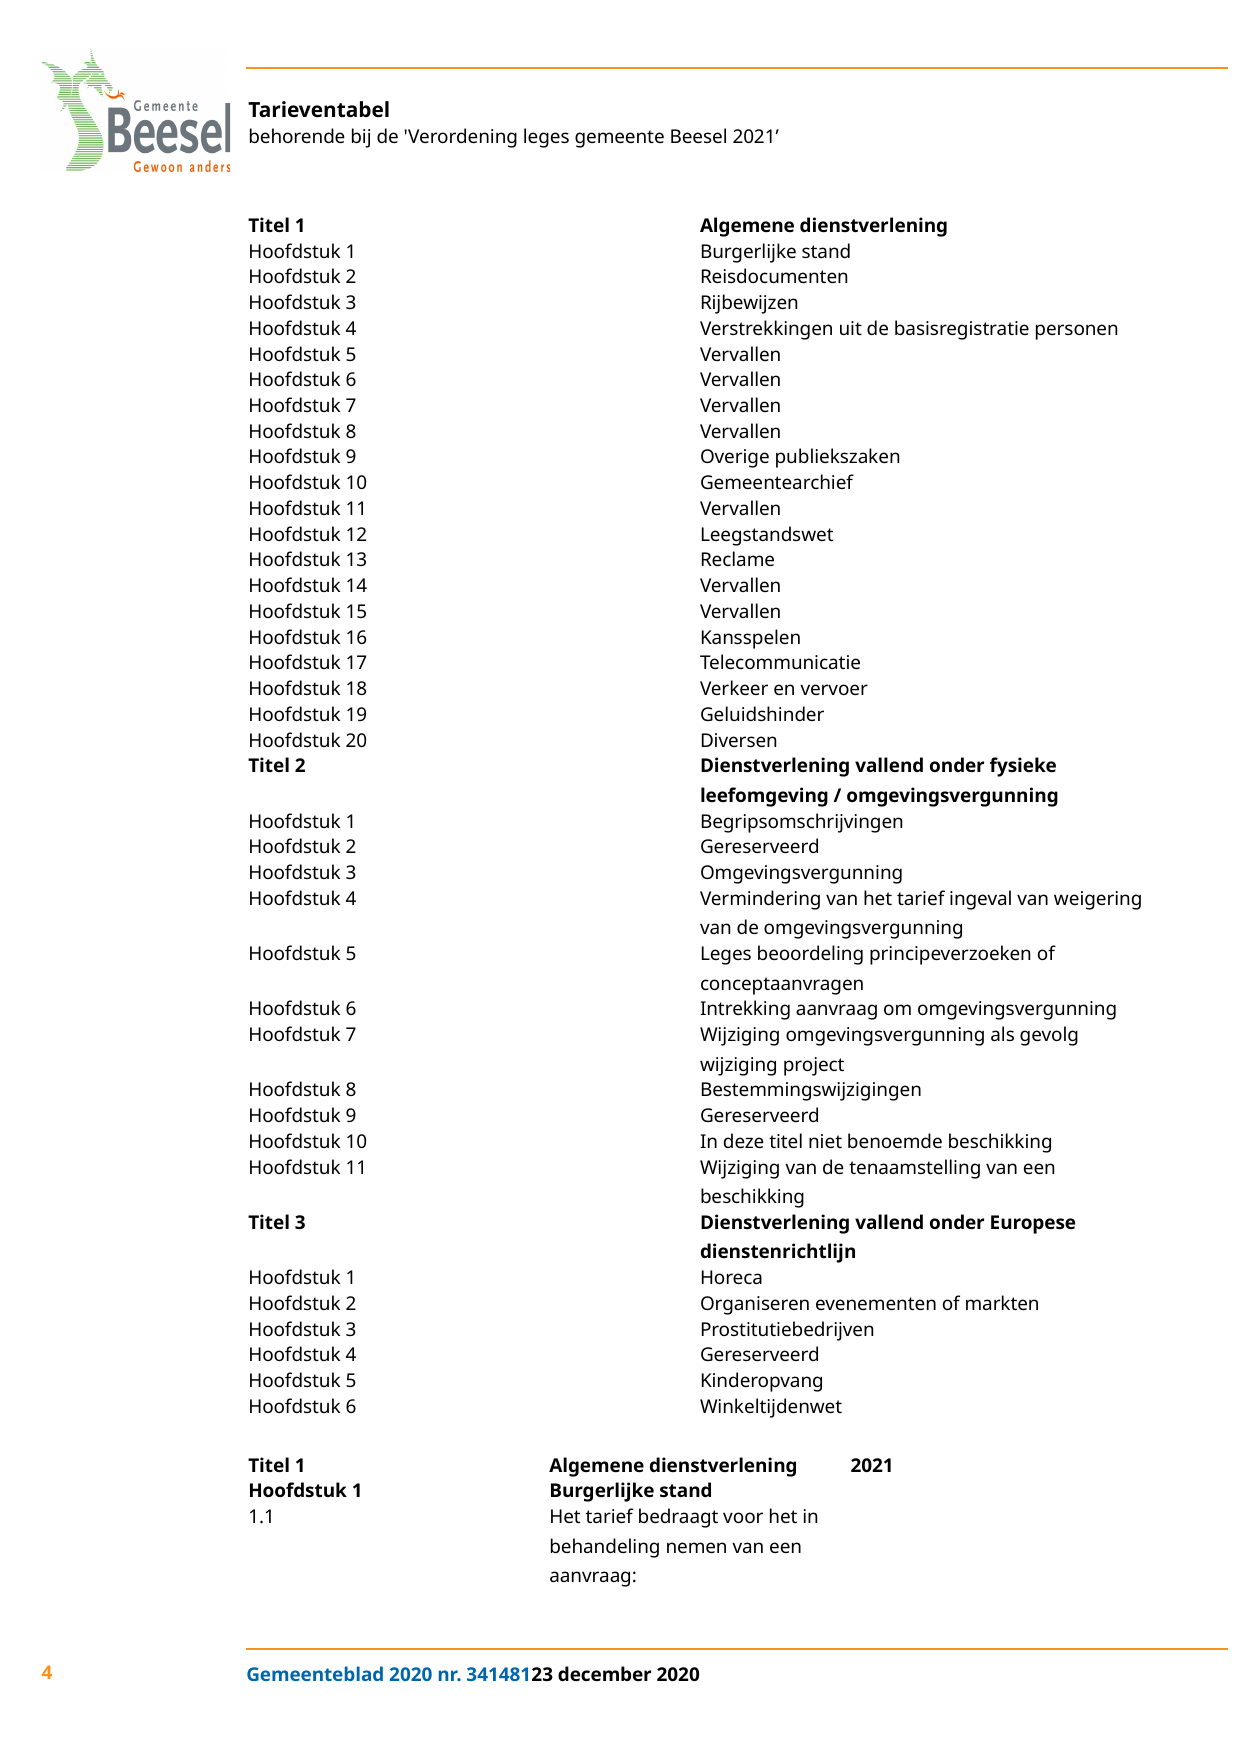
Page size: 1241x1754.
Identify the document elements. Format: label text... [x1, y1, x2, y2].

table_cell Gemeentearchief [700, 470, 1152, 495]
table_cell Titel 3 [248, 1209, 700, 1264]
table_cell Hoofdstuk 14 [248, 573, 700, 598]
table_cell Hoofdstuk 5 [248, 341, 700, 367]
table_cell Verstrekkingen uit de basisregistratie personen [700, 315, 1152, 341]
table_cell Hoofdstuk 1 [248, 1265, 700, 1290]
table_cell Hoofdstuk 2 [248, 264, 700, 289]
table_cell Winkeltijdenwet [700, 1393, 1152, 1419]
table_cell Hoofdstuk 6 [248, 1393, 700, 1419]
table_cell Burgerlijke stand [549, 1478, 850, 1503]
table_cell Vervallen [700, 367, 1152, 392]
table_cell [850, 1478, 1152, 1503]
table_cell Hoofdstuk 1 [248, 238, 700, 264]
table_cell Hoofdstuk 11 [248, 1154, 700, 1209]
table_cell Geluidshinder [700, 701, 1152, 727]
table_cell Hoofdstuk 5 [248, 940, 700, 996]
table_cell Reclame [700, 547, 1152, 572]
table_cell Vervallen [700, 598, 1152, 624]
table_cell Vermindering van het tarief ingeval van weigering van de omgevingsvergunning [700, 885, 1152, 940]
table_cell Hoofdstuk 10 [248, 1128, 700, 1154]
table_cell Hoofdstuk 4 [248, 315, 700, 341]
table_cell Intrekking aanvraag om omgevingsvergunning [700, 996, 1152, 1021]
table_cell Leegstandswet [700, 521, 1152, 547]
table_cell Hoofdstuk 17 [248, 650, 700, 675]
table_cell Gereserveerd [700, 1342, 1152, 1367]
table_cell Hoofdstuk 8 [248, 418, 700, 444]
table_cell Hoofdstuk 10 [248, 470, 700, 495]
table_cell Leges beoordeling principeverzoeken of conceptaanvragen [700, 940, 1152, 996]
table_cell Hoofdstuk 5 [248, 1368, 700, 1393]
table_cell Titel 2 [248, 753, 700, 808]
table_cell Diversen [700, 727, 1152, 752]
table_cell Hoofdstuk 20 [248, 727, 700, 752]
table_cell Hoofdstuk 3 [248, 859, 700, 885]
table_cell Hoofdstuk 12 [248, 521, 700, 547]
table_cell Hoofdstuk 6 [248, 367, 700, 392]
table_cell Hoofdstuk 9 [248, 1103, 700, 1128]
table_cell Hoofdstuk 16 [248, 624, 700, 649]
table_cell Verkeer en vervoer [700, 675, 1152, 701]
table_cell Dienstverlening vallend onder fysieke leefomgeving / omgevingsvergunning [700, 753, 1152, 808]
table_cell Kansspelen [700, 624, 1152, 649]
table_header Algemene dienstverlening [700, 212, 1152, 238]
table_cell Reisdocumenten [700, 264, 1152, 289]
table_cell Overige publiekszaken [700, 444, 1152, 469]
table_cell Hoofdstuk 7 [248, 1021, 700, 1077]
table_cell Hoofdstuk 2 [248, 1290, 700, 1316]
table_cell Kinderopvang [700, 1368, 1152, 1393]
table_cell Hoofdstuk 8 [248, 1077, 700, 1102]
table_cell Wijziging van de tenaamstelling van een beschikking [700, 1154, 1152, 1209]
table_cell In deze titel niet benoemde beschikking [700, 1128, 1152, 1154]
table_cell Wijziging omgevingsvergunning als gevolg wijziging project [700, 1021, 1152, 1077]
table_cell Vervallen [700, 392, 1152, 418]
text Tarieventabel [248, 95, 1152, 123]
table_cell Het tarief bedraagt voor het in behandeling nemen van een aanvraag: [549, 1503, 850, 1588]
table_cell [850, 1503, 1152, 1588]
table_cell Bestemmingswijzigingen [700, 1077, 1152, 1102]
table_cell Rijbewijzen [700, 289, 1152, 315]
table_cell Hoofdstuk 3 [248, 289, 700, 315]
table_cell Hoofdstuk 4 [248, 1342, 700, 1367]
table_cell Hoofdstuk 1 [248, 1478, 549, 1503]
table_cell Hoofdstuk 15 [248, 598, 700, 624]
table_cell Organiseren evenementen of markten [700, 1290, 1152, 1316]
table_cell Burgerlijke stand [700, 238, 1152, 264]
text behorende bij de 'Verordening leges gemeente Beesel 2021’ [248, 123, 1152, 149]
table_cell Hoofdstuk 7 [248, 392, 700, 418]
picture [41, 47, 231, 172]
table_cell Hoofdstuk 9 [248, 444, 700, 469]
table_header Titel 1 [248, 212, 700, 238]
table_cell Gereserveerd [700, 1103, 1152, 1128]
table_cell Horeca [700, 1265, 1152, 1290]
table_cell Prostitutiebedrijven [700, 1316, 1152, 1342]
table_cell Hoofdstuk 1 [248, 808, 700, 833]
table_cell Hoofdstuk 13 [248, 547, 700, 572]
table_cell Vervallen [700, 341, 1152, 367]
table_header Algemene dienstverlening [549, 1452, 850, 1477]
table_header 2021 [850, 1452, 1152, 1477]
table_cell Telecommunicatie [700, 650, 1152, 675]
table_cell Vervallen [700, 573, 1152, 598]
table_cell Hoofdstuk 19 [248, 701, 700, 727]
table_cell Omgevingsvergunning [700, 859, 1152, 885]
table_cell Dienstverlening vallend onder Europese dienstenrichtlijn [700, 1209, 1152, 1264]
table_cell Vervallen [700, 495, 1152, 521]
table_cell Vervallen [700, 418, 1152, 444]
table_header Titel 1 [248, 1452, 549, 1477]
table_cell Hoofdstuk 4 [248, 885, 700, 940]
table_cell Hoofdstuk 18 [248, 675, 700, 701]
table_cell 1.1 [248, 1503, 549, 1588]
table_cell Hoofdstuk 6 [248, 996, 700, 1021]
table_cell Begripsomschrijvingen [700, 808, 1152, 833]
table_cell Hoofdstuk 2 [248, 834, 700, 859]
table_cell Hoofdstuk 3 [248, 1316, 700, 1342]
table_cell Gereserveerd [700, 834, 1152, 859]
table_cell Hoofdstuk 11 [248, 495, 700, 521]
